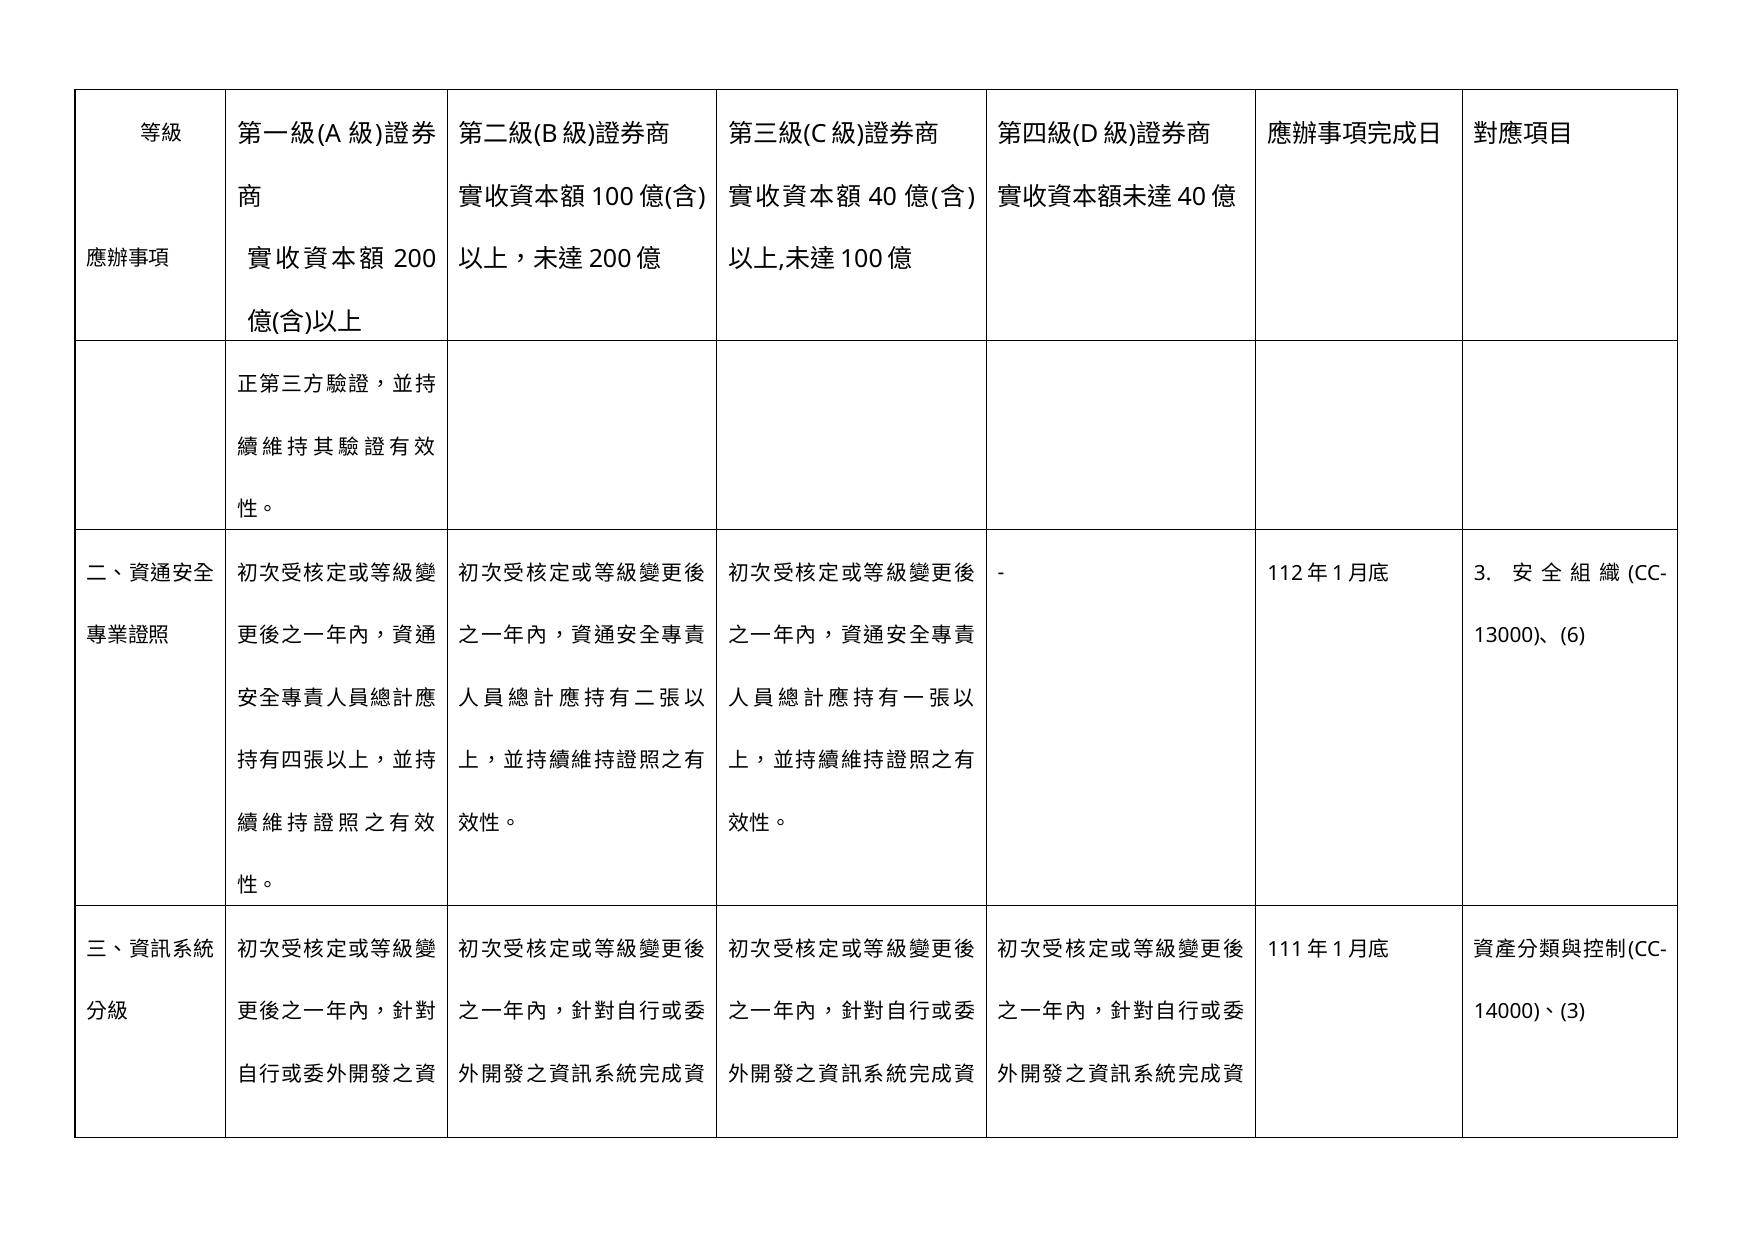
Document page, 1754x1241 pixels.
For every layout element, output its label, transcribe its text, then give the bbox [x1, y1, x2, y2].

table_header 等級 應辦事項 [76, 90, 225, 340]
table_cell 初次受核定或等級變更後之一年內，針對自行或委外開發之資訊系統完成資 [717, 906, 986, 1137]
table_cell - [987, 530, 1255, 904]
table_header 對應項目 [1463, 90, 1677, 340]
table_cell 三、資訊系統分級 [76, 906, 225, 1137]
table_cell 初次受核定或等級變更後之一年內，針對自行或委外開發之資 [226, 906, 447, 1137]
table_cell 3. 安全組織(CC-13000)、(6) [1463, 530, 1677, 904]
table_cell - [987, 341, 1255, 528]
table_cell 111年1月底 [1256, 906, 1462, 1137]
table_cell 初次受核定或等級變更後之一年內，針對自行或委外開發之資訊系統完成資 [448, 906, 716, 1137]
table_cell [717, 341, 986, 528]
table_cell 資產分類與控制(CC-14000)、(3) [1463, 906, 1677, 1137]
table_cell [1463, 341, 1677, 528]
table_cell 初次受核定或等級變更後之一年內，資通安全專責人員總計應持有二張以上，並持續維持證照之有效性。 [448, 530, 716, 904]
table_cell 初次受核定或等級變更後之一年內，資通安全專責人員總計應持有一張以上，並持續維持證照之有效性。 [717, 530, 986, 904]
table_cell 112年1月底 [1256, 530, 1462, 904]
table_cell [76, 341, 225, 528]
table_header 第三級(C級)證券商 實收資本額40億(含)以上,未達100億 [717, 90, 986, 340]
table_cell [448, 341, 716, 528]
table_cell [1256, 341, 1462, 528]
table_header 第一級(A級)證券商 實收資本額200億(含)以上 [226, 90, 447, 340]
table_header 第四級(D級)證券商 實收資本額未達40億 [987, 90, 1255, 340]
table_header 應辦事項完成日 [1256, 90, 1462, 340]
table_header 第二級(B級)證券商 實收資本額100億(含)以上，未達200億 [448, 90, 716, 340]
table_cell 初次受核定或等級變更後之一年內，資通安全專責人員總計應持有四張以上，並持續維持證照之有效性。 [226, 530, 447, 904]
table_cell 二、資通安全專業證照 [76, 530, 225, 904]
table_cell 正第三方驗證，並持續維持其驗證有效性。 [226, 341, 447, 528]
table_cell 初次受核定或等級變更後之一年內，針對自行或委外開發之資訊系統完成資 [987, 906, 1255, 1137]
